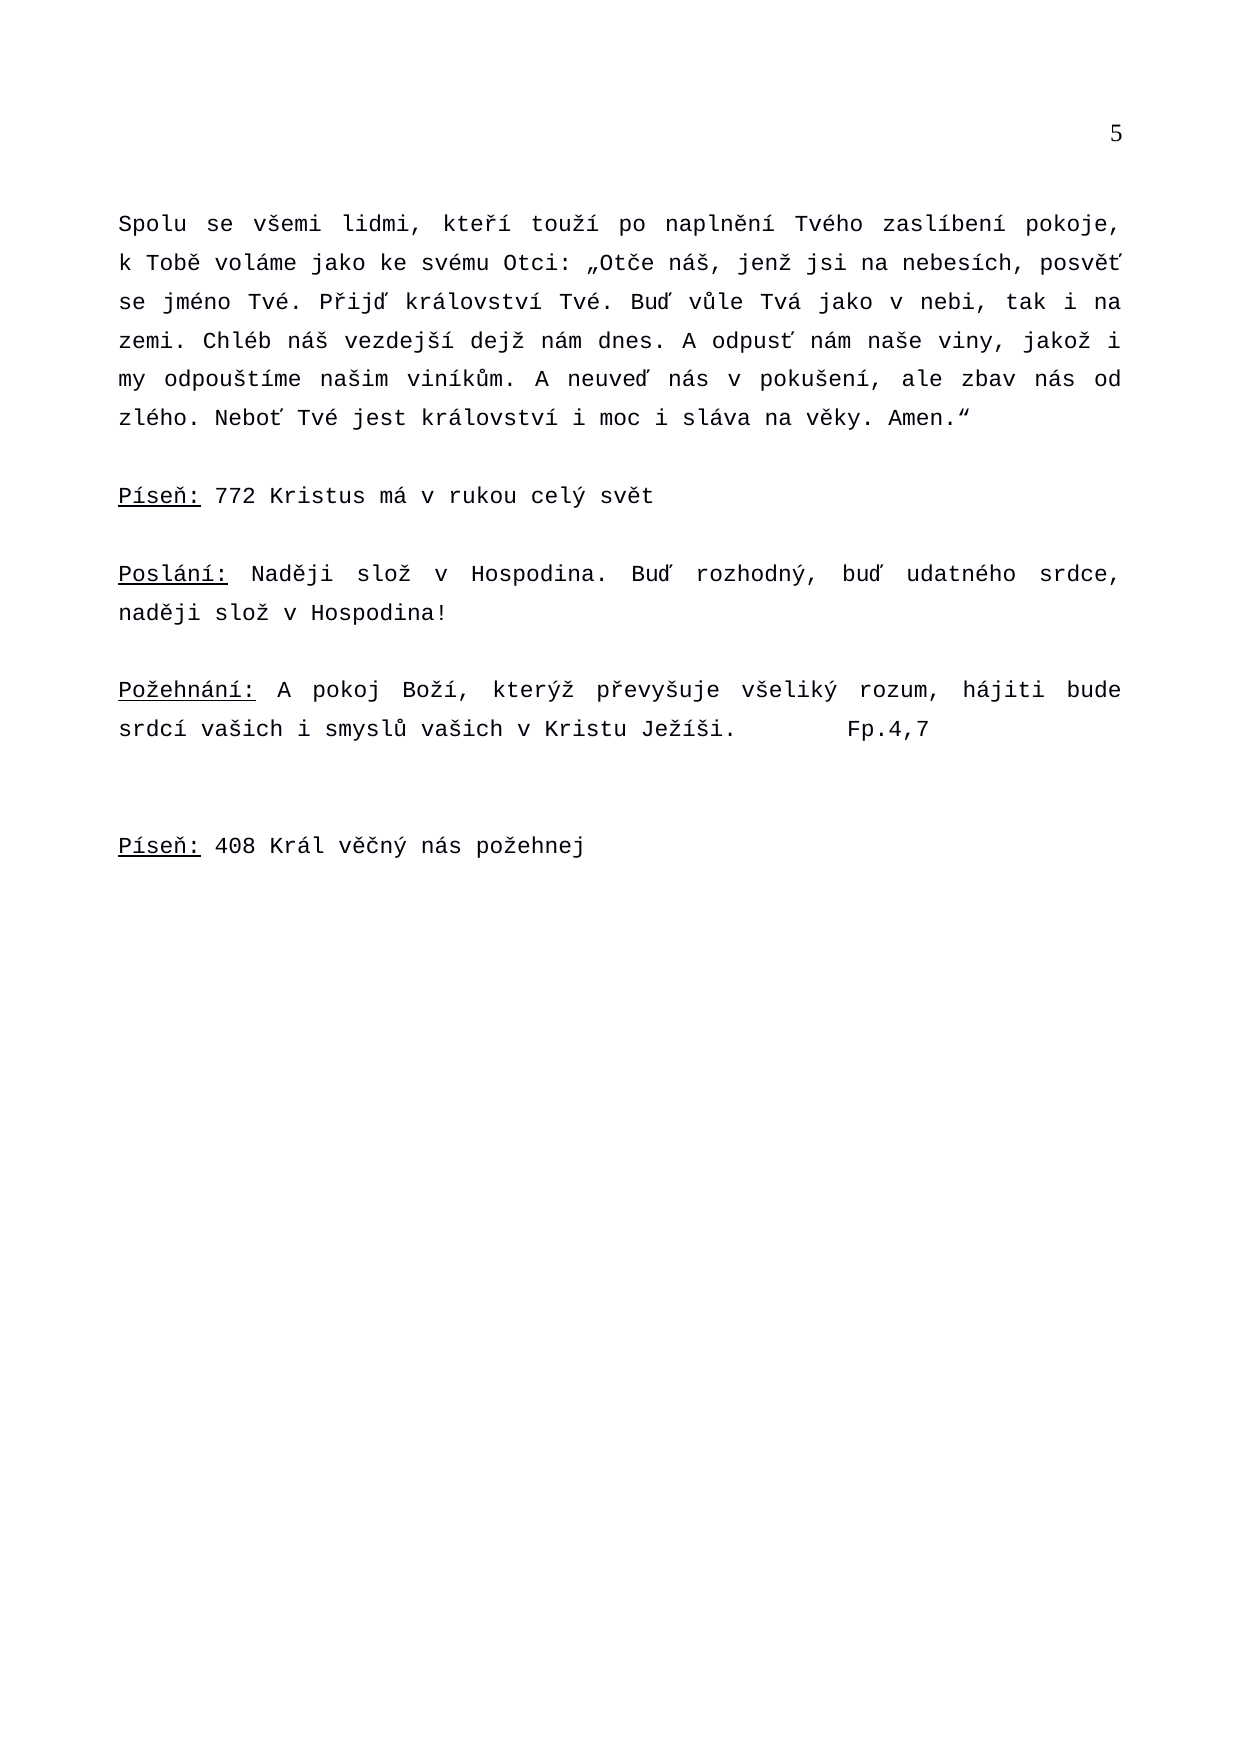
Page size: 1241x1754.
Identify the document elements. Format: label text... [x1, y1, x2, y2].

text Poslání: Naději slož v Hospodina. Buď rozhodný, buď udatného srdce, naději slož v Hospodina! [118, 562, 1122, 627]
text Požehnání: A pokoj Boží, kterýž převyšuje všeliký rozum, hájiti bude srdcí vašich i smyslů vašich v Kristu Ježíši. Fp.4,7 [118, 679, 1122, 743]
text Píseň: 408 Král věčný nás požehnej [118, 834, 1122, 860]
text Píseň: 772 Kristus má v rukou celý svět [118, 484, 1122, 510]
text Spolu se všemi lidmi, kteří touží po naplnění Tvého zaslíbení pokoje, k Tobě voláme jako ke svému Otci: „Otče náš, jenž jsi na nebesích, posvěť se jméno Tvé. Přijď království Tvé. Buď vůle Tvá jako v nebi, tak i na zemi. Chléb náš vezdejší dejž nám dnes. A odpusť nám naše viny, jakož i my odpouštíme našim viníkům. A neuveď nás v pokušení, ale zbav nás od zlého. Neboť Tvé jest království i moc i sláva na věky. Amen.“ [118, 212, 1122, 433]
